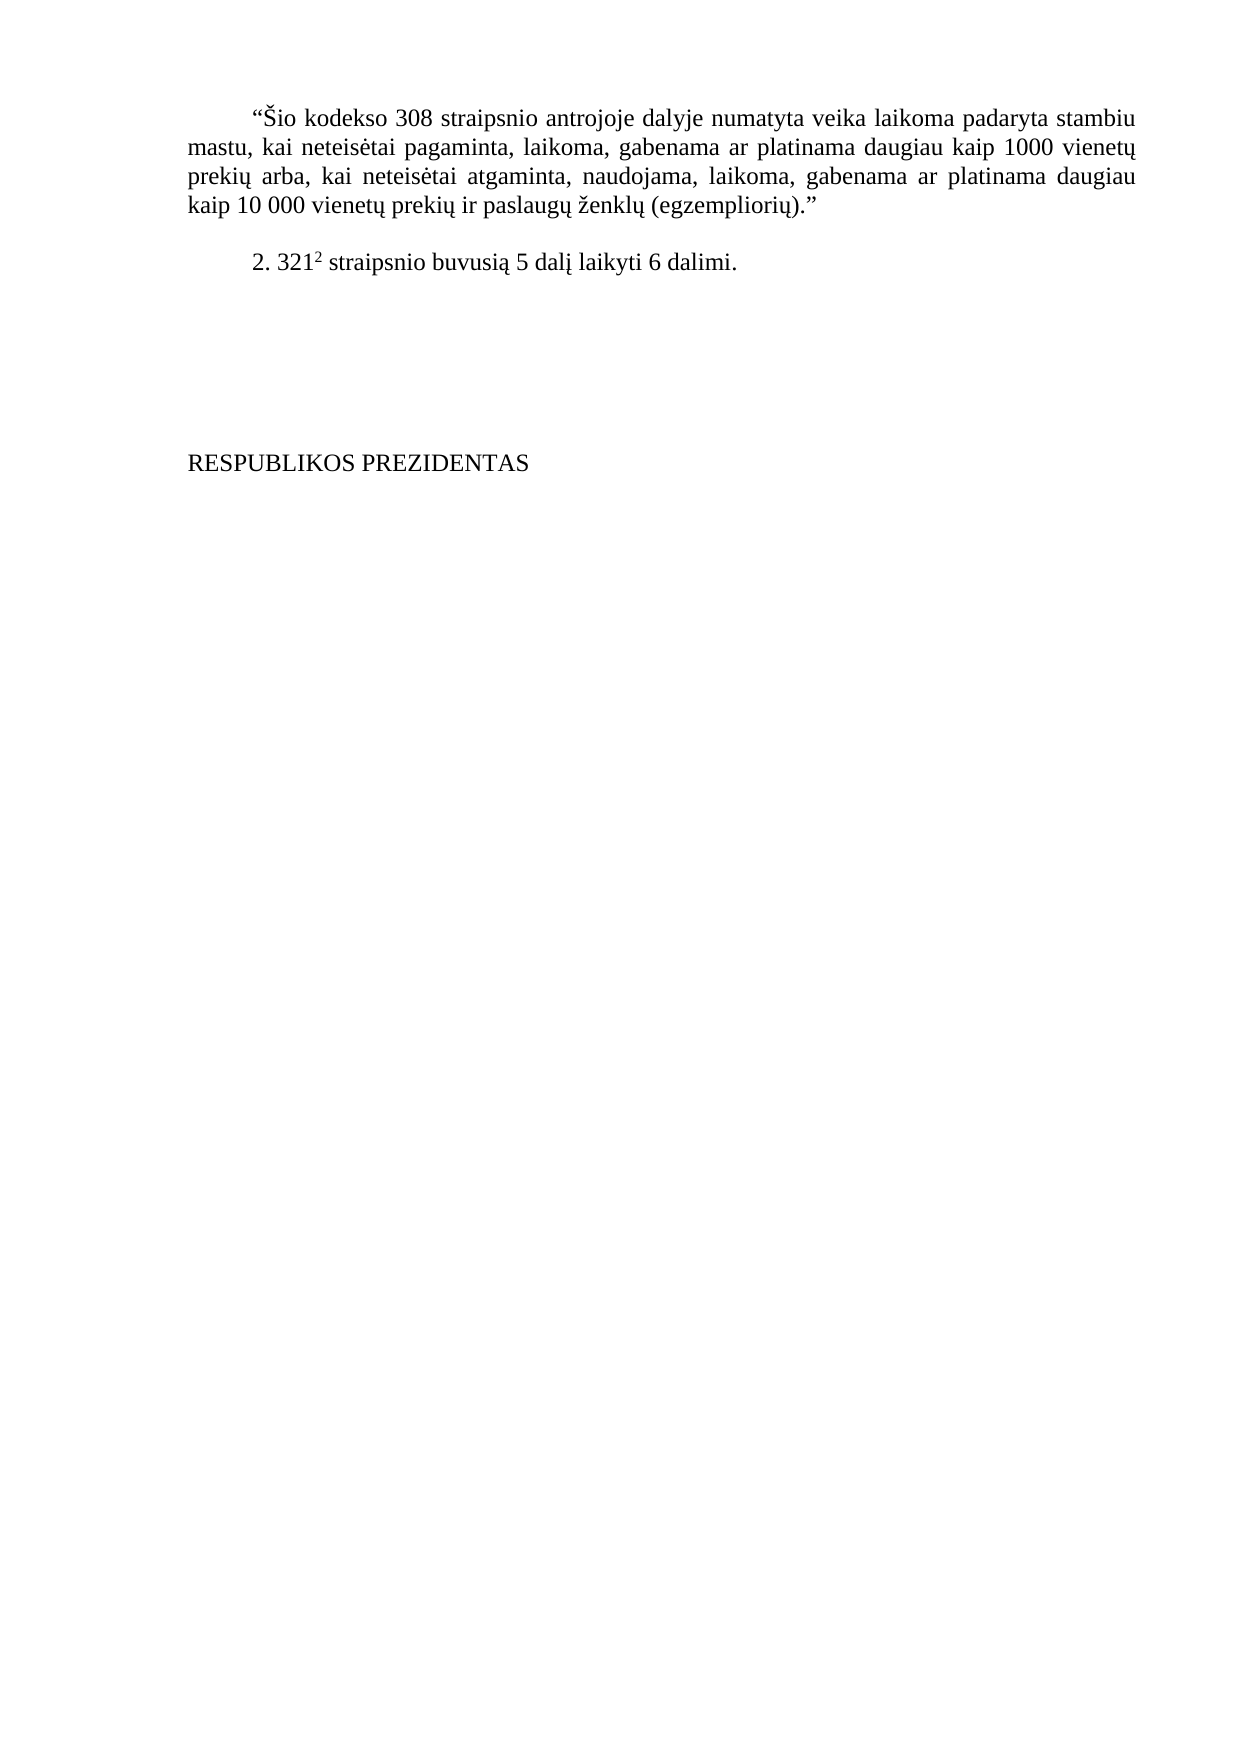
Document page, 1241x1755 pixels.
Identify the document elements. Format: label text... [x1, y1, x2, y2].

text RESPUBLIKOS PREZIDENTAS [187, 448, 1090, 477]
text 2. 3212 straipsnio buvusią 5 dalį laikyti 6 dalimi. [187, 247, 1090, 276]
text “Šio kodekso 308 straipsnio antrojoje dalyje numatyta veika laikoma padaryta stambiu mastu, kai neteisėtai pagaminta, laikoma, gabenama ar platinama daugiau kaip 1000 vienetų prekių arba, kai neteisėtai atgaminta, naudojama, laikoma, gabenama ar platinama daugiau kaip 10 000 vienetų prekių ir paslaugų ženklų (egzempliorių).” [187, 103, 1137, 218]
